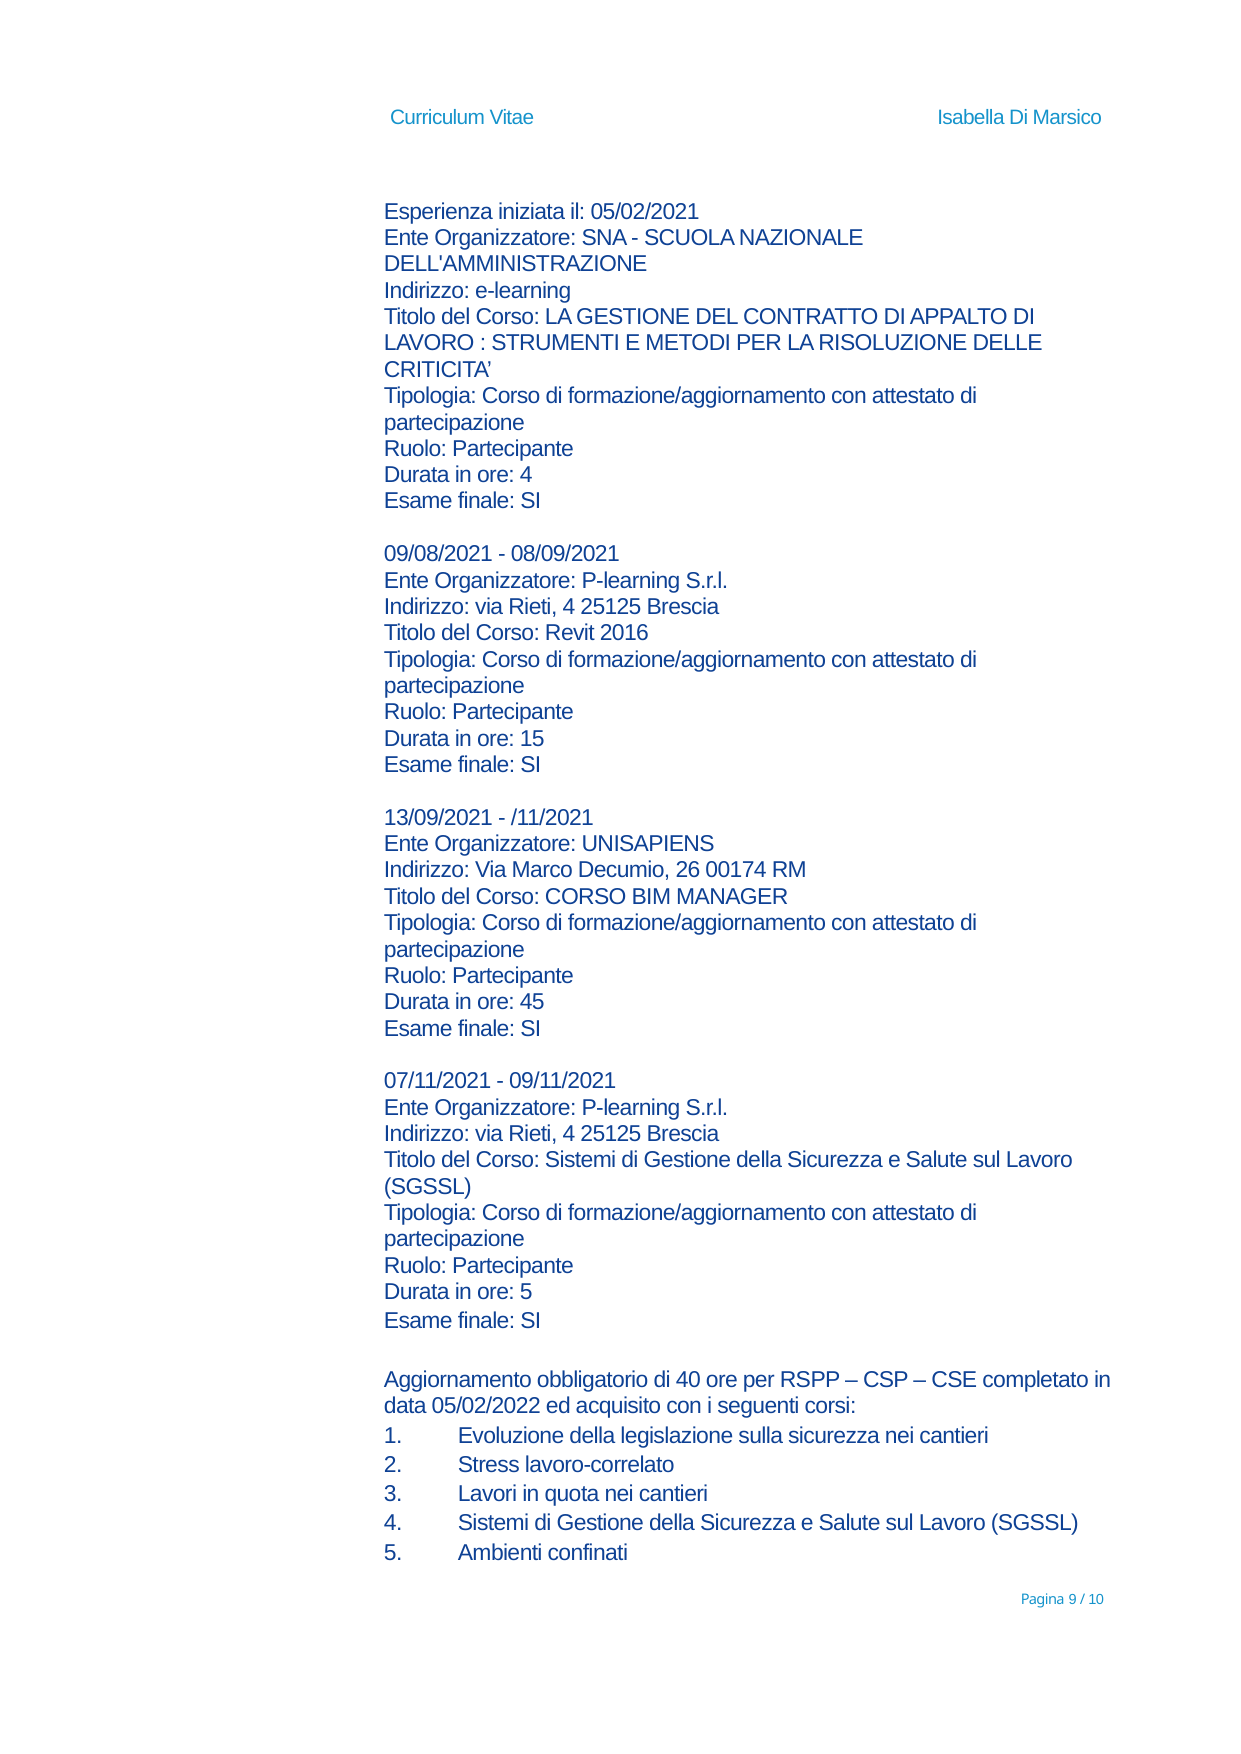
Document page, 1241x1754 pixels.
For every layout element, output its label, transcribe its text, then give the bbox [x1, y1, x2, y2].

table_header Periodo: 01/02/2012 - 15/02/2012 Ente Organizzatore: INAIL LAZIO - Via IV Novembre 144 - 00187 Roma (RM) Titolo del Corso: "L’INAIL LAZIO ADOTTA UN CANTIERE: LA NUVOLA DELLA SICUREZZA. SI IMPARA FACENDO” Materia di insegnamento: formazione in materia di sicurezza sul lavoro effettuata in occasione dello stage “L’INAIL LAZIO ADOTTA UN CANTIERE: LA NUVOLA DELLA FUKSAS" Ore di docenza: 80 Periodo: 01/04/2014 Ente Organizzatore: UNIVERSITA' DI TORVERGATA - FACOLTA' DI ARCHITETTURA - Via O. Raimondo, 18 - 00173 Roma Titolo del Corso: Modulo per il corso "Torniamo al cantiere" della docente Stefania Mornati. "L'esperienza della società Italiana per Condotte D’Acqua nella costruzione del Nuovo Centro Congressi (EUR). Esposizione delle tecnologie adottate ed organizzazione del cantiere" Materia di insegnamento: Gestione del cantiere, coordinamento lavori e sicurezza Ore di docenza: 2 Periodo: 18/12/2015-11/02/2016 Ente Organizzatore: Ordine degli Ingegneri della Provincia di Roma Titolo del Corso: “LAVORI IN CORDA Know – how e Sicurezza" Materia di insegnamento: Gestione del cantiere, i rapporti tra stazione appaltante ed Impresa Affidataria dei lavori, responsabilità ed adempimenti, coordinamento lavori e sicurezza Ore di docenza: 8 15/12/2007 - 19/12/2007 Ente Organizzatore: ATHENA ENTE ACCREDITATO REGIONE LAZIO E COMUNE DI ROMA Indirizzo: Via Volturno n°50 - Roma Titolo del Corso: CORSO DI FORMAZIONE PER RSPP - ABILITAZIONE PER TUTTI I CODICI ATECO Tipologia: Corso abilitante al ruolo di RSPP per tutti i codici Ateco. Ruolo: Partecipante Durata in ore: 24 Esame finale: SI 18/05/2011 Ente Organizzatore: NOVA CONSULTING Indirizzo: Presso sede della Società Condotte d'Acqua - via Salaria n°1039 - Roma Titolo del Corso: Attestato di frequenza corso di aggiornamento di 6 ore “‘FORMARE IL MANAGEMENT AZIENDALE AD UN SISTEMA DI GESTIONE PER LA SICUREZZA AZIENDALE EFFICACE” Sentenza Thyssenkrupp: Un caso di Studio. Tipologia: Corso di formazione/aggiornamento con attestato di partecipazione Ruolo: Partecipante Durata in ore: 6 Esame finale: Non previsto. 3/07/2011 - 13/11/2011 Ente Organizzatore: NOVA CONSULTING Indirizzo: Presso la sede aziendale di Società Italiana per Condotte d’Acqua SpA – via Salaria 1039 - Roma Titolo del Corso: corso di formazione Aziendale di Società Italiana per Condotte d’Acqua SpA sui “Sistemi di Gestione Integrata Salute, Sicurezza e Ambiente (SGSSA). Uno strumento efficace per la riduzione degli incidenti” Tipologia: Corso di formazione/aggiornamento con attestato di partecipazione Ruolo: Partecipante Durata in ore: 6 Esame finale: Non previsto. 31/01/2012 Ente Organizzatore: NOVA CONSULTING Indirizzo: Presso la sede di Condotte d'Acqua Spa - Roma Titolo del Corso: “Sistemi di Gestione Integrata Salute, Sicurezza e Ambiente (SGSSA). Uno strumento efficace per la riduzione degli incidenti”, “Adempimenti operativi di Sistema come strumento di prevenzione degli incidenti - Gestione Macchine” Tipologia: Corso di formazione/aggiornamento con attestato di partecipazione Ruolo: Partecipante Durata in ore: 16 Esame finale: Non previsto. 12/03/2012 - 18/03/2012 Ente Organizzatore: ALIS Srl Indirizzo: Piazza delle Cinque Scole n°37 - 00186 Roma Titolo del Corso: Corso di aggiornamento per Addetto e Responsabile del Servizio di Prevenzione e Protezione Tipologia: Corso di formazione/aggiornamento con attestato di partecipazione Ruolo: Docente Durata in ore: 9 Esame finale: SI 18/03/2012 Ente Organizzatore: INAIL LAZIO Indirizzo: Palazzo Valentini Roma — Sala della Pace Titolo del Corso: “LA NUVOLA DELLA SICUREZZA: L'INAIL LAZIO ADOTTA UN CANTIERE - SI IMPARA FACENDO” Tipologia: Congresso/convegno di aggiornamento attinente al profilo Ruolo: Relatore Durata in ore: 4 Esame finale: NO Esperienza iniziata il: 20/05/2012 Esperienza terminata il: 20/05/2012 Ente Organizzatore: FORUM PA per la Direzione Regionale Inail Lazio Indirizzo: Fiera di Roma Titolo del Corso: “La Nuvola della Sicurezza” Tipologia: Congresso/convegno di aggiornamento attinente al profilo Pagina 9 di 14 Ruolo: Relatore Durata in ore: 2 Esame finale: Non previsto 23/12/2012 Ente Organizzatore: CTP Roma e Provincia Indirizzo: Via Filippo Fiorentini 7, Roma Titolo del Corso: I COSTI DELLA SICUREZZA Tipologia: Corso di formazione/aggiornamento con attestato di partecipazione Ruolo: Partecipante Durata in ore: 4 Esame finale: NO Esperienza iniziata il: 10/10/2015 Esperienza terminata il: 10/10/2015 Ente Organizzatore: NOVA CONSULTING Indirizzo: Presso la sede della Società condotte d'Acqua - Via Salaria 1039 - Roma Titolo del Corso: Aggiornamento formativo relativo al D.Lgs. 231/01 ed al nostro Modello di Organizzazione , Gestione e Controllo. Effettato per Società italiana per condotte d'Acqua SpA Tipologia: Corso di formazione/aggiornamento con attestato di partecipazione Ruolo: Partecipante Durata in ore: 6 Esame finale: Non prevosto 29/07/2016 Ente Organizzatore: Unitelma Certiquality, Università La Sapienza di Roma Indirizzo: Viale Regina Elena, 295 - 00161 Roma Titolo del Corso: Introduzione al D.Lgs. 231/01: La responsabilità amministrativa delle società, modelli di organizzazione, gestione e controllo Tipologia: Corso di formazione/aggiornamento con attestato di partecipazione Ruolo: Partecipante Durata in ore: 8 Esame finale: SI 11/08/2016 Ente Organizzatore: Unitelma Certiquality, Università La Sapienza di Roma Indirizzo: Viale Regina Elena, 295 - 00161 Roma Titolo del Corso: Focus sulle principali fattispecie di Reato previste dal D.Lgs. 231/01 Tipologia: Corso di formazione/aggiornamento con attestato di partecipazione Ruolo: Partecipante Durata in ore: 8 Esame finale: SI 01/02/2017 Ente Organizzatore: Unitelma Certiquality, Università La Sapienza di Roma Indirizzo: Viale Regina Elena, 295 - 00161 Roma Titolo del Corso: Aggiornamento RSPP. Formazione . Conseguito in data 13/03/2017. Valido anche per l'aggiornamento quinquennale CSP/CSE secondo l’accordo Stato Tipologia: Corso di formazione/aggiornamento con attestato di partecipazione Ruolo: Partecipante Durata in ore: 40 Esame finale: SI Crediti: 40.0 20/03/2017 Ente Organizzatore: VEGA FORMAZIONE Indirizzo: Via Don Federico Tosatto, 35-39 - 30174 Mestre (VE) Titolo del Corso: “CORSO COMPONENTI ODVD.LGS. 231”. Tipologia: Corso di formazione/aggiornamento con attestato di partecipazione Ruolo: Partecipante Durata in ore: 8 Esame finale: SI 01/04/2020 - 07/04/2020 Ente Organizzatore: P-Learning s.r.l. Indirizzo: via Rieti, 4 25125 Brescia Titolo del Corso: PROJECT MANAGEMENT - TECNICHE E STRUMENTI Tipologia: Corso di formazione/aggiornamento con attestato di partecipazione Ruolo: Partecipante Durata in ore: 8 Esame finale: SI Esperienza iniziata il: 01/05/2020 - 20/05/2020 Ente Organizzatore: P-Learning s.r.l. Indirizzo: via Rieti, 4 25125 Brescia Titolo del Corso: RIQUALIFICAZIONE ENERGETICA DEGLI EDIFICI STORICI E VINCOLATI Tipologia: Corso di formazione/aggiornamento con attestato di partecipazione Ruolo: Partecipante Durata in ore: 16 Esame finale: SI 23/05/2020 Ente Organizzatore: Ordine degli architetti di Roma Indirizzo: Piazza Manfredo Fanti 47 - 00185 Roma Titolo del Corso: La gestione dei cantieri a seguito della pandemia da virus SARS- COV-2 e le ricadute sulla gestione dell'attività professionale Tipologia: Corso di formazione/aggiornamento con attestato di partecipazione Ruolo: Partecipante Durata in ore: 4 Esame finale: NO 15/09/2020 - 22/09/2020 Ente Organizzatore: ORDINE DEGLI ARCHITETTI DI NAPOLI Indirizzo: e-learning Titolo del Corso: I concorsi di architettura, best practices per una risposta di qualità Tipologia: Corso di formazione/aggiornamento con attestato di partecipazione Ruolo: Partecipante Durata in ore: 16 Esame finale: SI Esperienza iniziata il: 02/11/2020 - 27/11/2020 Ente Organizzatore: SNA - SCUOLA NAZIONALE DELL'AMMINISTRAZIONE Indirizzo: e-learning Titolo del Corso: “Il Codice dei contratti pubblici - Corso base” Tipologia: Corso di formazione/aggiornamento con attestato di partecipazione Ruolo: Partecipante Durata in ore: 24 Esame finale: SI 23/11/2020 -18/12/2020 Ente Organizzatore: SNA - SCUOLA NAZIONALE DELL'AMMINISTRAZIONE Indirizzo: e-learning Titolo del Corso: “Il Codice dei contratti pubblici - Corso avanzato” Tipologia: Corso di formazione/aggiornamento con attestato di partecipazione Ruolo: Partecipante Durata in ore: 30 Esame finale: SI Esperienza iniziata il: 05/02/2021 Ente Organizzatore: SNA - SCUOLA NAZIONALE DELL'AMMINISTRAZIONE Indirizzo: e-learning Titolo del Corso: LA GESTIONE DEL CONTRATTO DI APPALTO DI LAVORO : STRUMENTI E METODI PER LA RISOLUZIONE DELLE CRITICITA’ Tipologia: Corso di formazione/aggiornamento con attestato di partecipazione Ruolo: Partecipante Durata in ore: 4 Esame finale: SI 09/08/2021 - 08/09/2021 Ente Organizzatore: P-learning S.r.l. Indirizzo: via Rieti, 4 25125 Brescia Titolo del Corso: Revit 2016 Tipologia: Corso di formazione/aggiornamento con attestato di partecipazione Ruolo: Partecipante Durata in ore: 15 Esame finale: SI 13/09/2021 - /11/2021 Ente Organizzatore: UNISAPIENS Indirizzo: Via Marco Decumio, 26 00174 RM Titolo del Corso: CORSO BIM MANAGER Tipologia: Corso di formazione/aggiornamento con attestato di partecipazione Ruolo: Partecipante Durata in ore: 45 Esame finale: SI 07/11/2021 - 09/11/2021 Ente Organizzatore: P-learning S.r.l. Indirizzo: via Rieti, 4 25125 Brescia Titolo del Corso: Sistemi di Gestione della Sicurezza e Salute sul Lavoro (SGSSL) Tipologia: Corso di formazione/aggiornamento con attestato di partecipazione Ruolo: Partecipante Durata in ore: 5 Esame finale: SI Aggiornamento obbligatorio di 40 ore per RSPP – CSP – CSE completato in data 05/02/2022 ed acquisito con i seguenti corsi: Evoluzione della legislazione sulla sicurezza nei cantieri Stress lavoro-correlato Lavori in quota nei cantieri Sistemi di Gestione della Sicurezza e Salute sul Lavoro (SGSSL) Ambienti confinati Valutazione rischio biologico Attrezzature di Lavoro ed ergonomia Comunicazione e Leadership in relazione al ruolo del coordinatore Gli incidenti in cantiere dal punto di vista di CTU e CTP Aggiornamento RSPP: I dispositivi di protezione individuale Ambienti di lavoro Il Piano Operativo di Sicurezza (POS) Il piano di sicurezza e di coordinamento (PSC) Ente Organizzatore: P-learning S.r.l. Durata in ore: 40 Esami finali: SI [384, 171, 1137, 1565]
table_header [89, 171, 384, 1565]
